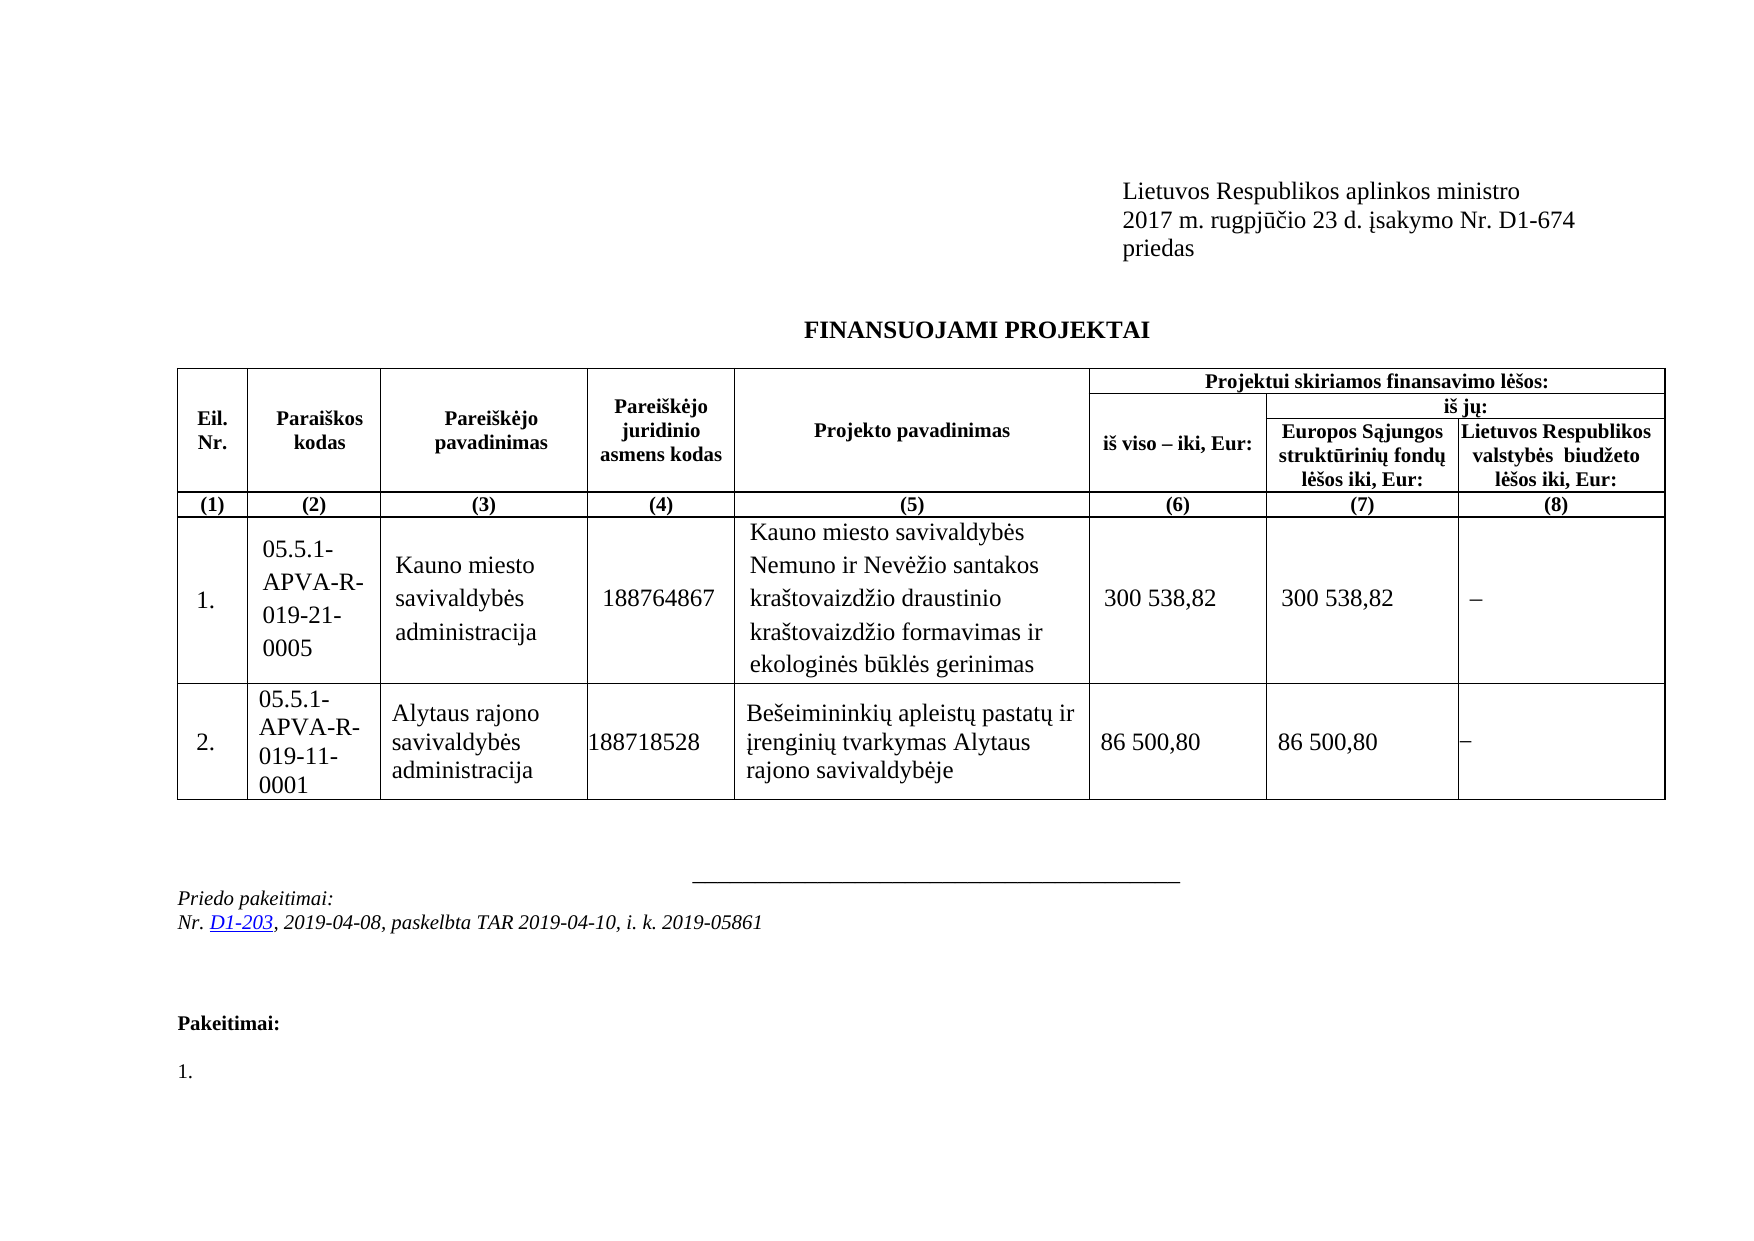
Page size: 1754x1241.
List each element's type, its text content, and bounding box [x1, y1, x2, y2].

table_cell 05.5.1-APVA-R-019-21-0005 [248, 518, 380, 683]
table_cell (7) [1267, 493, 1458, 516]
table_cell 300 538,82 [1090, 518, 1266, 683]
text Nr. D1-203, 2019-04-08, paskelbta TAR 2019-04-10, i. k. 2019-05861 [177, 910, 1695, 934]
table_cell Bešeimininkių apleistų pastatų ir įrenginių tvarkymas Alytaus rajono savivaldybėje [735, 684, 1089, 799]
text Lietuvos Respublikos aplinkos ministro [177, 176, 1695, 205]
text 2017 m. rugpjūčio 23 d. įsakymo Nr. D1-674 [177, 205, 1695, 233]
table_cell (3) [381, 493, 587, 516]
table_cell Lietuvos Respublikos valstybės biudžeto lėšos iki, Eur: [1459, 419, 1664, 491]
table_cell Alytaus rajono savivaldybės administracija [381, 684, 587, 799]
table_cell 300 538,82 [1267, 518, 1458, 683]
table_cell Europos Sąjungos struktūrinių fondų lėšos iki, Eur: [1267, 419, 1458, 491]
text _______________________________________ [177, 857, 1695, 886]
table_header Pareiškėjo juridinio asmens kodas [588, 369, 734, 491]
table_cell 86 500,80 [1090, 684, 1266, 799]
text Priedo pakeitimai: [177, 886, 1695, 910]
text Pakeitimai: [177, 1011, 1695, 1035]
text priedas [1122, 233, 1695, 262]
table_cell Kauno miesto savivaldybės administracija [381, 518, 587, 683]
table_cell 188764867 [588, 518, 734, 683]
table_cell 05.5.1-APVA-R-019-11-0001 [248, 684, 380, 799]
table_cell Kauno miesto savivaldybės Nemuno ir Nevėžio santakos kraštovaizdžio draustinio kraštovaizdžio formavimas ir ekologinės būklės gerinimas [735, 518, 1089, 683]
table_header Projekto pavadinimas [735, 369, 1089, 491]
table_cell iš jų: [1267, 394, 1664, 418]
table_cell 1. [178, 518, 247, 683]
table_cell 86 500,80 [1267, 684, 1458, 799]
table_cell − [1459, 684, 1664, 799]
table_header Projektui skiriamos finansavimo lėšos: [1090, 369, 1664, 393]
table_cell 188718528 [588, 684, 734, 799]
table_cell (5) [735, 493, 1089, 516]
table_cell (4) [588, 493, 734, 516]
table_cell (1) [178, 493, 247, 516]
table_header Paraiškos kodas [248, 369, 380, 491]
table_cell – [1459, 518, 1664, 683]
table_header Eil. Nr. [178, 369, 247, 491]
table_cell (2) [248, 493, 380, 516]
text FINANSUOJAMI PROJEKTAI [177, 315, 1695, 344]
table_header Pareiškėjo pavadinimas [381, 369, 587, 491]
table_cell iš viso – iki, Eur: [1090, 394, 1266, 491]
table_cell 2. [178, 684, 247, 799]
table_cell (6) [1090, 493, 1266, 516]
table_cell (8) [1459, 493, 1664, 516]
text 1. [177, 1059, 1695, 1083]
